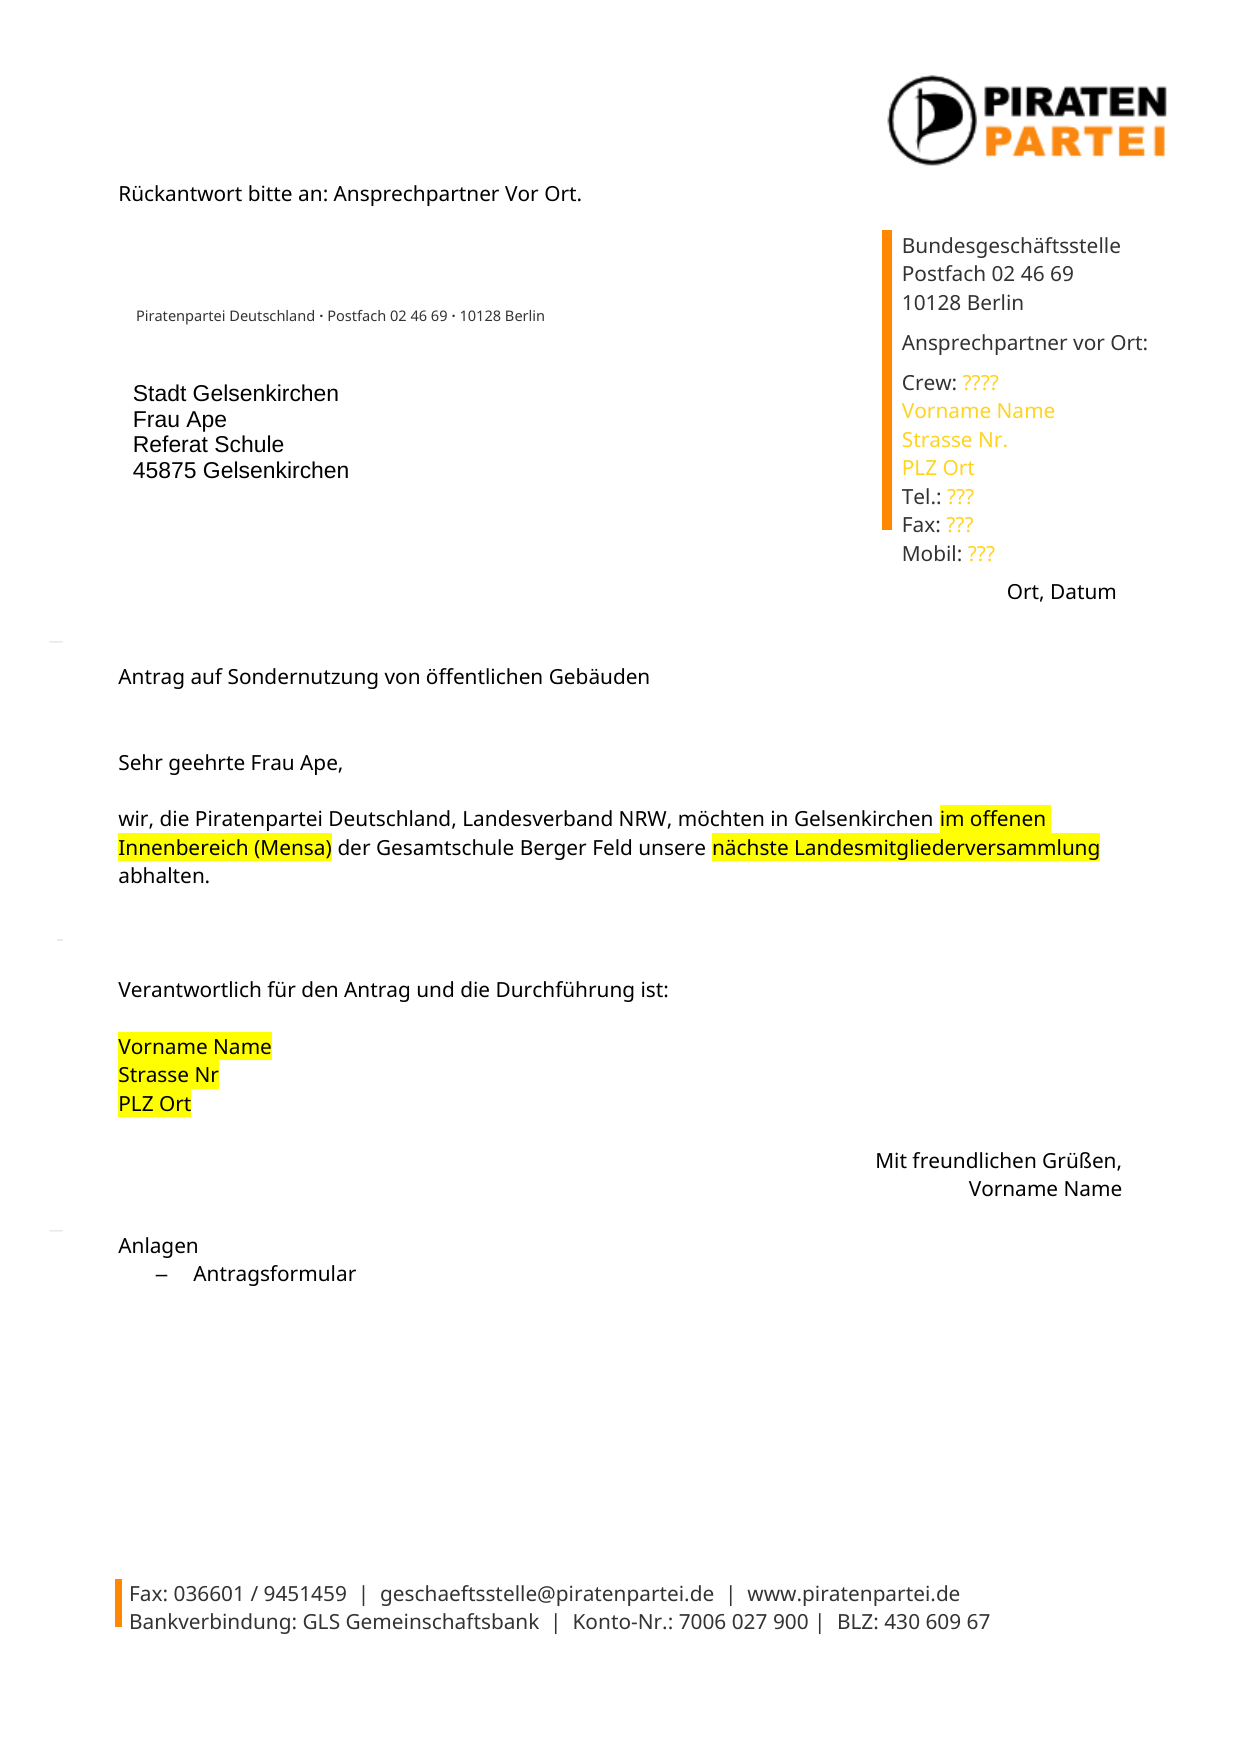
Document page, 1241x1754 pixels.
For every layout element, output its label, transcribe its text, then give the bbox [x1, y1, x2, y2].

picture [866, 55, 1193, 186]
text Sehr geehrte Frau Ape, [118, 748, 1122, 776]
text Verantwortlich für den Antrag und die Durchführung ist: [118, 975, 1122, 1003]
text Rückantwort bitte an: Ansprechpartner Vor Ort. [118, 179, 1122, 207]
text Strasse Nr [118, 1060, 1122, 1089]
text PLZ Ort [118, 1089, 1122, 1117]
text Anlagen [118, 1231, 1122, 1259]
text Antrag auf Sondernutzung von öffentlichen Gebäuden [118, 662, 1122, 691]
text Vorname Name [118, 1174, 1122, 1203]
text Ort, Datum [118, 577, 1122, 605]
list Antragsformular [156, 1259, 1122, 1288]
text wir, die Piratenpartei Deutschland, Landesverband NRW, möchten in Gelsenkirchen im offenen Innenbereich (Mensa) der Gesamtschule Berger Feld unsere nächste Landes­mitglieder­ver­sammlung abhalten. [118, 804, 1122, 890]
text Vorname Name [118, 1032, 1122, 1060]
text Mit freundlichen Grüßen, [118, 1146, 1122, 1174]
